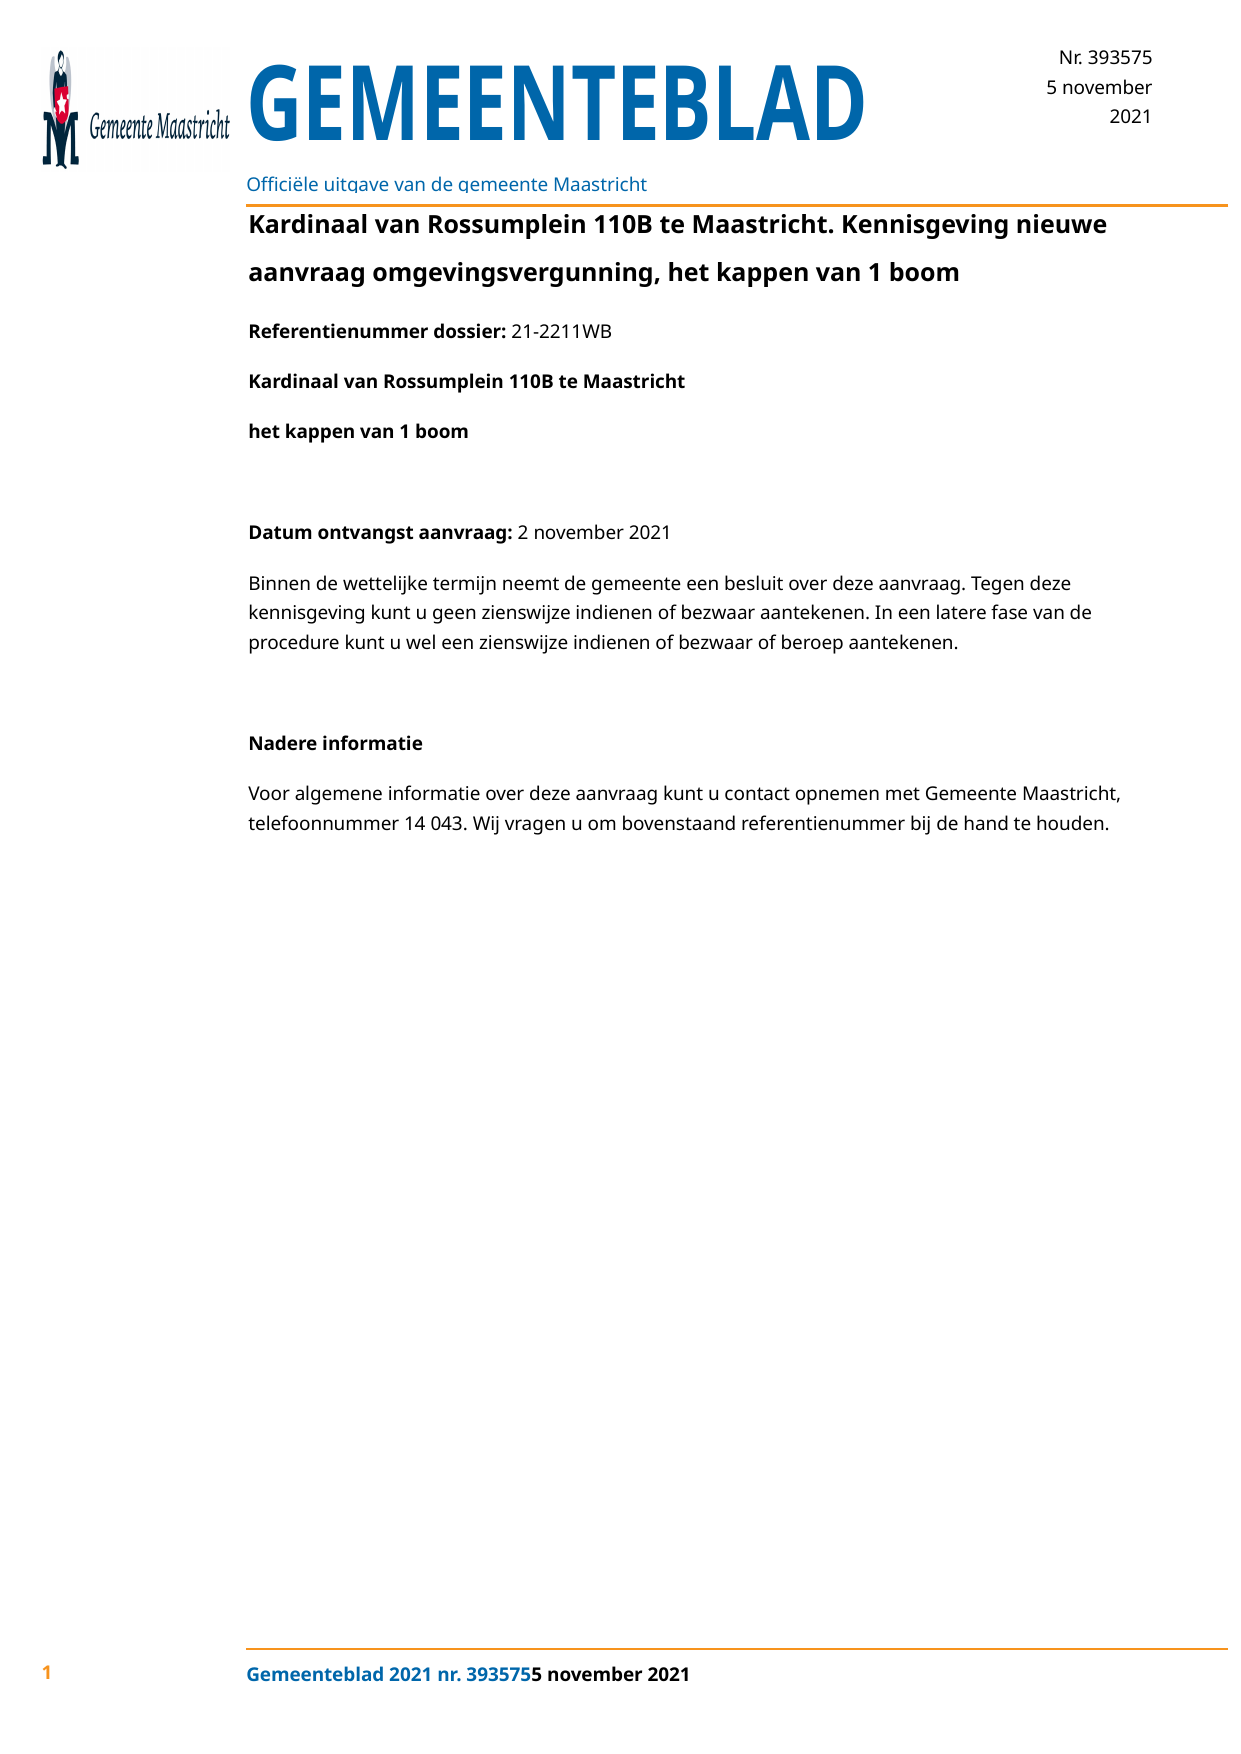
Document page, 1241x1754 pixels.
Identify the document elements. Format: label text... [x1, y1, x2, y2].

picture [41, 47, 231, 172]
text Kardinaal van Rossumplein 110B te Maastricht. Kennisgeving nieuwe aanvraag omgevingsvergunning, het kappen van 1 boom [248, 207, 1152, 288]
text Kardinaal van Rossumplein 110B te Maastricht [248, 368, 1152, 394]
text Binnen de wettelijke termijn neemt de gemeente een besluit over deze aanvraag. Tegen deze kennisgeving kunt u geen zienswijze indienen of bezwaar aantekenen. In een latere fase van de procedure kunt u wel een zienswijze indienen of bezwaar of beroep aantekenen. [248, 570, 1152, 655]
text Datum ontvangst aanvraag: 2 november 2021 [248, 519, 1152, 545]
text Voor algemene informatie over deze aanvraag kunt u contact opnemen met Gemeente Maastricht, telefoonnummer 14 043. Wij vragen u om bovenstaand referentienummer bij de hand te houden. [248, 780, 1152, 836]
text Referentienummer dossier: 21-2211WB [248, 318, 1152, 344]
text Nadere informatie [248, 730, 1152, 756]
text het kappen van 1 boom [248, 419, 1152, 444]
